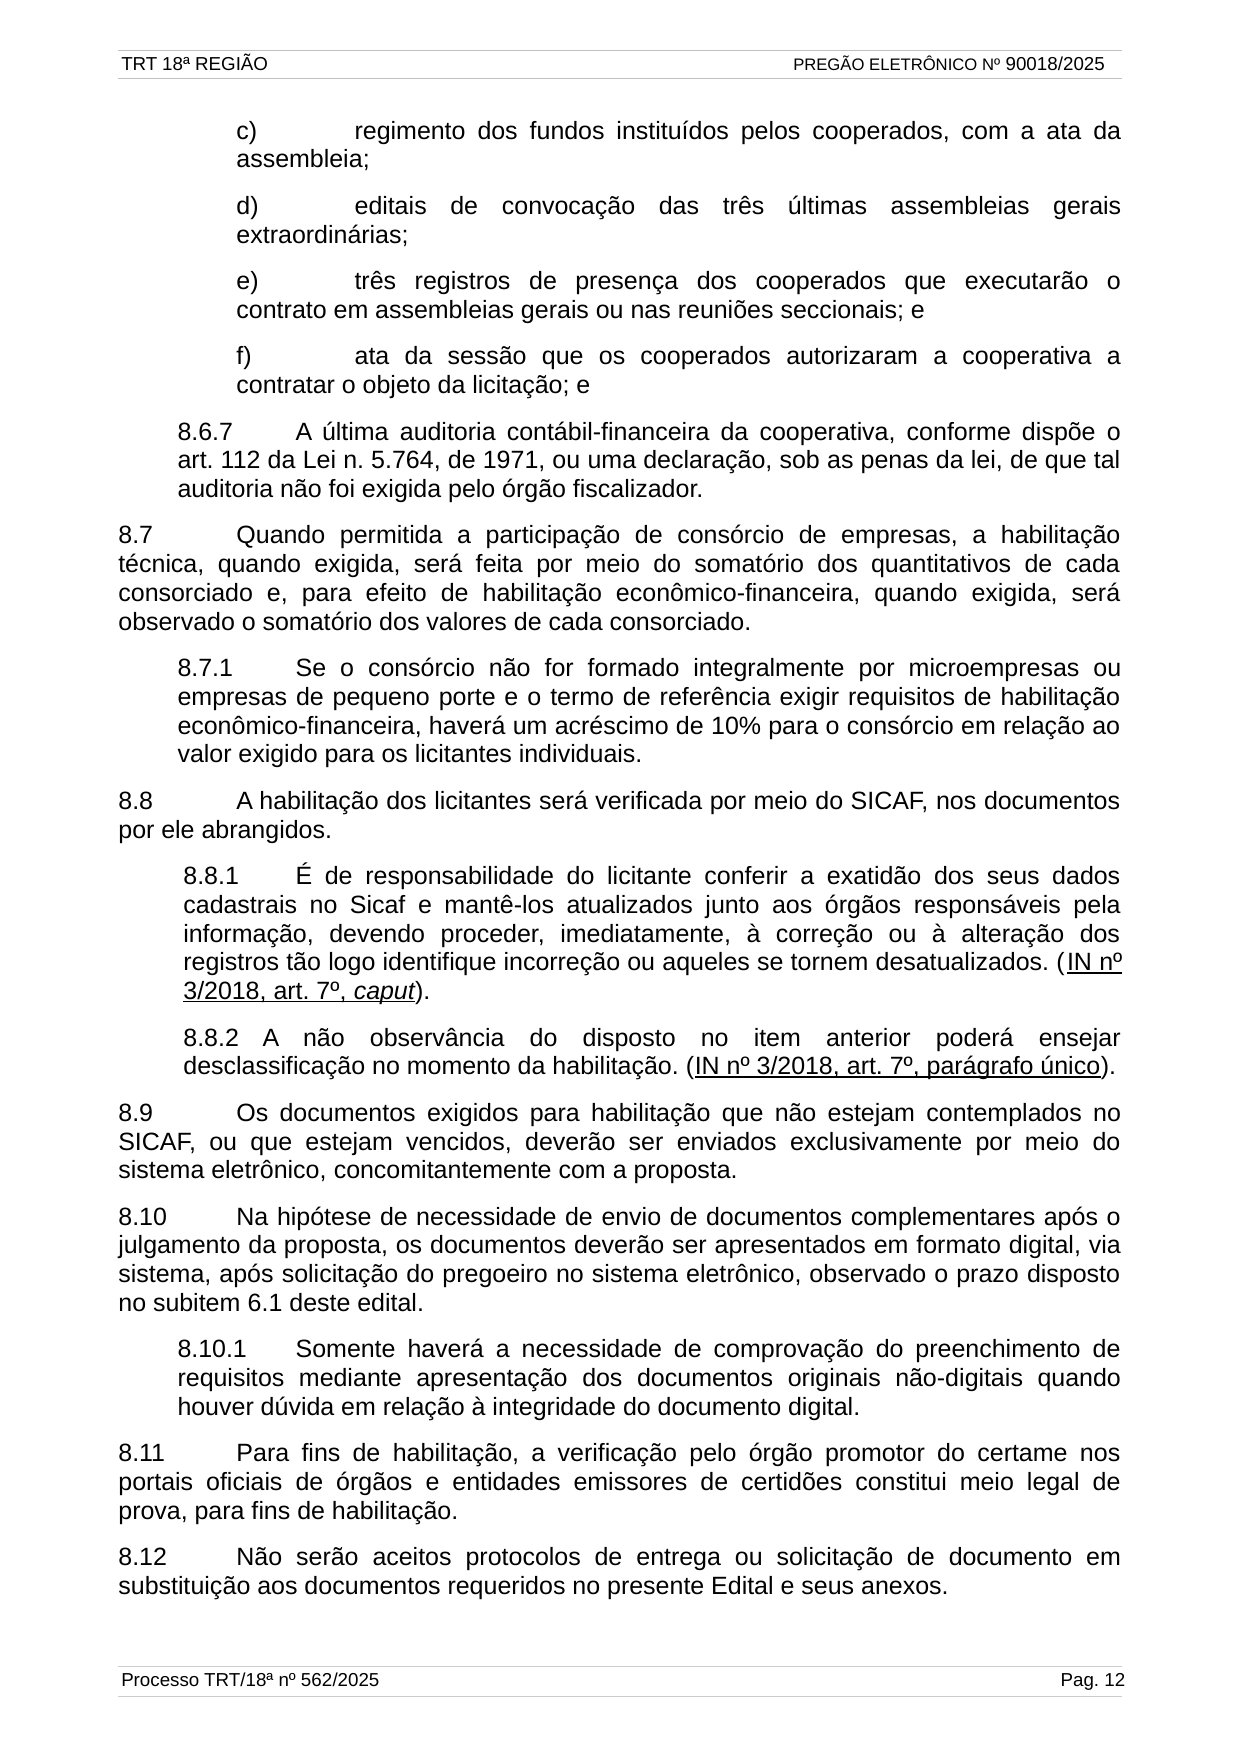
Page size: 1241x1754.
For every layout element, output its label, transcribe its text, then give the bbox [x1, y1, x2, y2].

text 8.10 Na hipótese de necessidade de envio de documentos complementares após o julgamento da proposta, os documentos deverão ser apresentados em formato digital, via sistema, após solicitação do pregoeiro no sistema eletrônico, observado o prazo disposto no subitem 6.1 deste edital. [118, 1202, 1122, 1317]
text 8.11 Para fins de habilitação, a verificação pelo órgão promotor do certame nos portais oficiais de órgãos e entidades emissores de certidões constitui meio legal de prova, para fins de habilitação. [118, 1438, 1122, 1524]
text d) editais de convocação das três últimas assembleias gerais extraordinárias; [236, 191, 1122, 248]
text 8.8.2 A não observância do disposto no item anterior poderá ensejar desclassificação no momento da habilitação. (IN nº 3/2018, art. 7º, parágrafo único). [183, 1022, 1122, 1080]
list 8.10.1 Somente haverá a necessidade de comprovação do preenchimento de requisitos mediante apresentação dos documentos originais não-digitais quando houver dúvida em relação à integridade do documento digital. [177, 1334, 1122, 1421]
text 8.8 A habilitação dos licitantes será verificada por meio do SICAF, nos documentos por ele abrangidos. [118, 786, 1122, 843]
text e) três registros de presença dos cooperados que executarão o contrato em assembleias gerais ou nas reuniões seccionais; e [236, 266, 1122, 323]
text 8.7.1 Se o consórcio não for formado integralmente por microempresas ou empresas de pequeno porte e o termo de referência exigir requisitos de habilitação econômico-financeira, haverá um acréscimo de 10% para o consórcio em relação ao valor exigido para os licitantes individuais. [177, 653, 1122, 768]
text 8.9 Os documentos exigidos para habilitação que não estejam contemplados no SICAF, ou que estejam vencidos, deverão ser enviados exclusivamente por meio do sistema eletrônico, concomitantemente com a proposta. [118, 1098, 1122, 1184]
text 8.6.7 A última auditoria contábil-financeira da cooperativa, conforme dispõe o art. 112 da Lei n. 5.764, de 1971, ou uma declaração, sob as penas da lei, de que tal auditoria não foi exigida pelo órgão fiscalizador. [177, 416, 1122, 503]
text 8.8.1 É de responsabilidade do licitante conferir a exatidão dos seus dados cadastrais no Sicaf e mantê-los atualizados junto aos órgãos responsáveis pela informação, devendo proceder, imediatamente, à correção ou à alteração dos registros tão logo identifique incorreção ou aqueles se tornem desatualizados. (IN nº 3/2018, art. 7º, caput). [183, 861, 1122, 1005]
text 8.12 Não serão aceitos protocolos de entrega ou solicitação de documento em substituição aos documentos requeridos no presente Edital e seus anexos. [118, 1542, 1122, 1600]
text c) regimento dos fundos instituídos pelos cooperados, com a ata da assembleia; [236, 116, 1122, 173]
text 8.7 Quando permitida a participação de consórcio de empresas, a habilitação técnica, quando exigida, será feita por meio do somatório dos quantitativos de cada consorciado e, para efeito de habilitação econômico-financeira, quando exigida, será observado o somatório dos valores de cada consorciado. [118, 520, 1122, 635]
text f) ata da sessão que os cooperados autorizaram a cooperativa a contratar o objeto da licitação; e [236, 341, 1122, 399]
